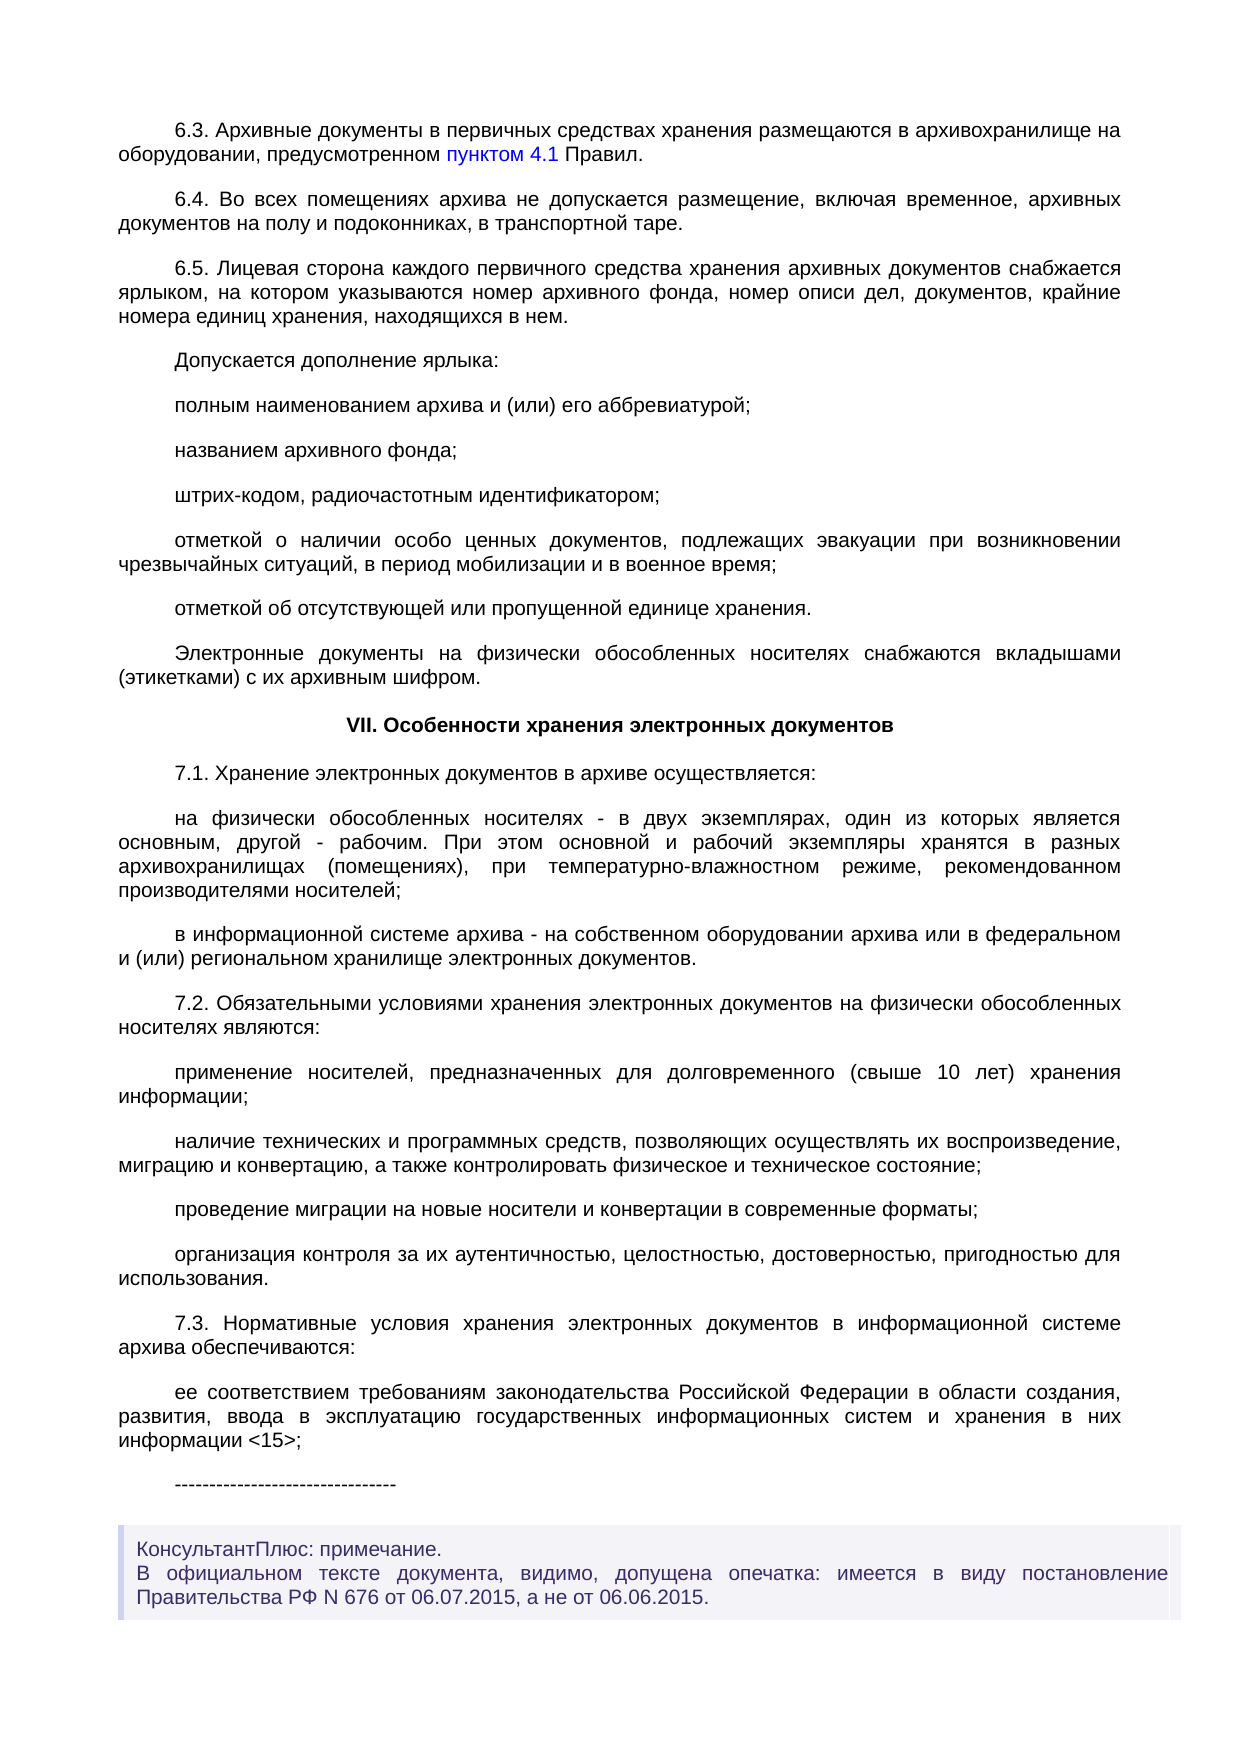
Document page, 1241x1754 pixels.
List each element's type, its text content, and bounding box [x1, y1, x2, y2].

text 6.3. Архивные документы в первичных средствах хранения размещаются в архивохранилище на оборудовании, предусмотренном пунктом 4.1 Правил. [118, 118, 1122, 166]
text отметкой о наличии особо ценных документов, подлежащих эвакуации при возникновении чрезвычайных ситуаций, в период мобилизации и в военное время; [118, 527, 1122, 575]
text проведение миграции на новые носители и конвертации в современные форматы; [118, 1197, 1122, 1221]
table_header [1170, 1525, 1181, 1620]
text -------------------------------- [118, 1472, 1122, 1496]
text названием архивного фонда; [118, 438, 1122, 462]
table_header КонсультантПлюс: примечание. В официальном тексте документа, видимо, допущена опечатка: имеется в виду постановление Правительства РФ N 676 от 06.07.2015, а не от 06.06.2015. [136, 1525, 1169, 1620]
text штрих-кодом, радиочастотным идентификатором; [118, 483, 1122, 507]
table_header [124, 1525, 136, 1620]
text ее соответствием требованиям законодательства Российской Федерации в области создания, развития, ввода в эксплуатацию государственных информационных систем и хранения в них информации <15>; [118, 1379, 1122, 1451]
table_header [118, 1525, 124, 1620]
text 7.2. Обязательными условиями хранения электронных документов на физически обособленных носителях являются: [118, 991, 1122, 1039]
text наличие технических и программных средств, позволяющих осуществлять их воспроизведение, миграцию и конвертацию, а также контролировать физическое и техническое состояние; [118, 1128, 1122, 1176]
text на физически обособленных носителях - в двух экземплярах, один из которых является основным, другой - рабочим. При этом основной и рабочий экземпляры хранятся в разных архивохранилищах (помещениях), при температурно-влажностном режиме, рекомендованном производителями носителей; [118, 806, 1122, 901]
text отметкой об отсутствующей или пропущенной единице хранения. [118, 596, 1122, 620]
text 6.5. Лицевая сторона каждого первичного средства хранения архивных документов снабжается ярлыком, на котором указываются номер архивного фонда, номер описи дел, документов, крайние номера единиц хранения, находящихся в нем. [118, 256, 1122, 327]
text в информационной системе архива - на собственном оборудовании архива или в федеральном и (или) региональном хранилище электронных документов. [118, 922, 1122, 970]
text 7.1. Хранение электронных документов в архиве осуществляется: [118, 761, 1122, 785]
text Допускается дополнение ярлыка: [118, 348, 1122, 372]
subtitle VII. Особенности хранения электронных документов [118, 713, 1122, 737]
text организация контроля за их аутентичностью, целостностью, достоверностью, пригодностью для использования. [118, 1242, 1122, 1290]
text 7.3. Нормативные условия хранения электронных документов в информационной системе архива обеспечиваются: [118, 1311, 1122, 1359]
text полным наименованием архива и (или) его аббревиатурой; [118, 393, 1122, 417]
text Электронные документы на физически обособленных носителях снабжаются вкладышами (этикетками) с их архивным шифром. [118, 641, 1122, 689]
text 6.4. Во всех помещениях архива не допускается размещение, включая временное, архивных документов на полу и подоконниках, в транспортной таре. [118, 187, 1122, 235]
text применение носителей, предназначенных для долговременного (свыше 10 лет) хранения информации; [118, 1060, 1122, 1108]
